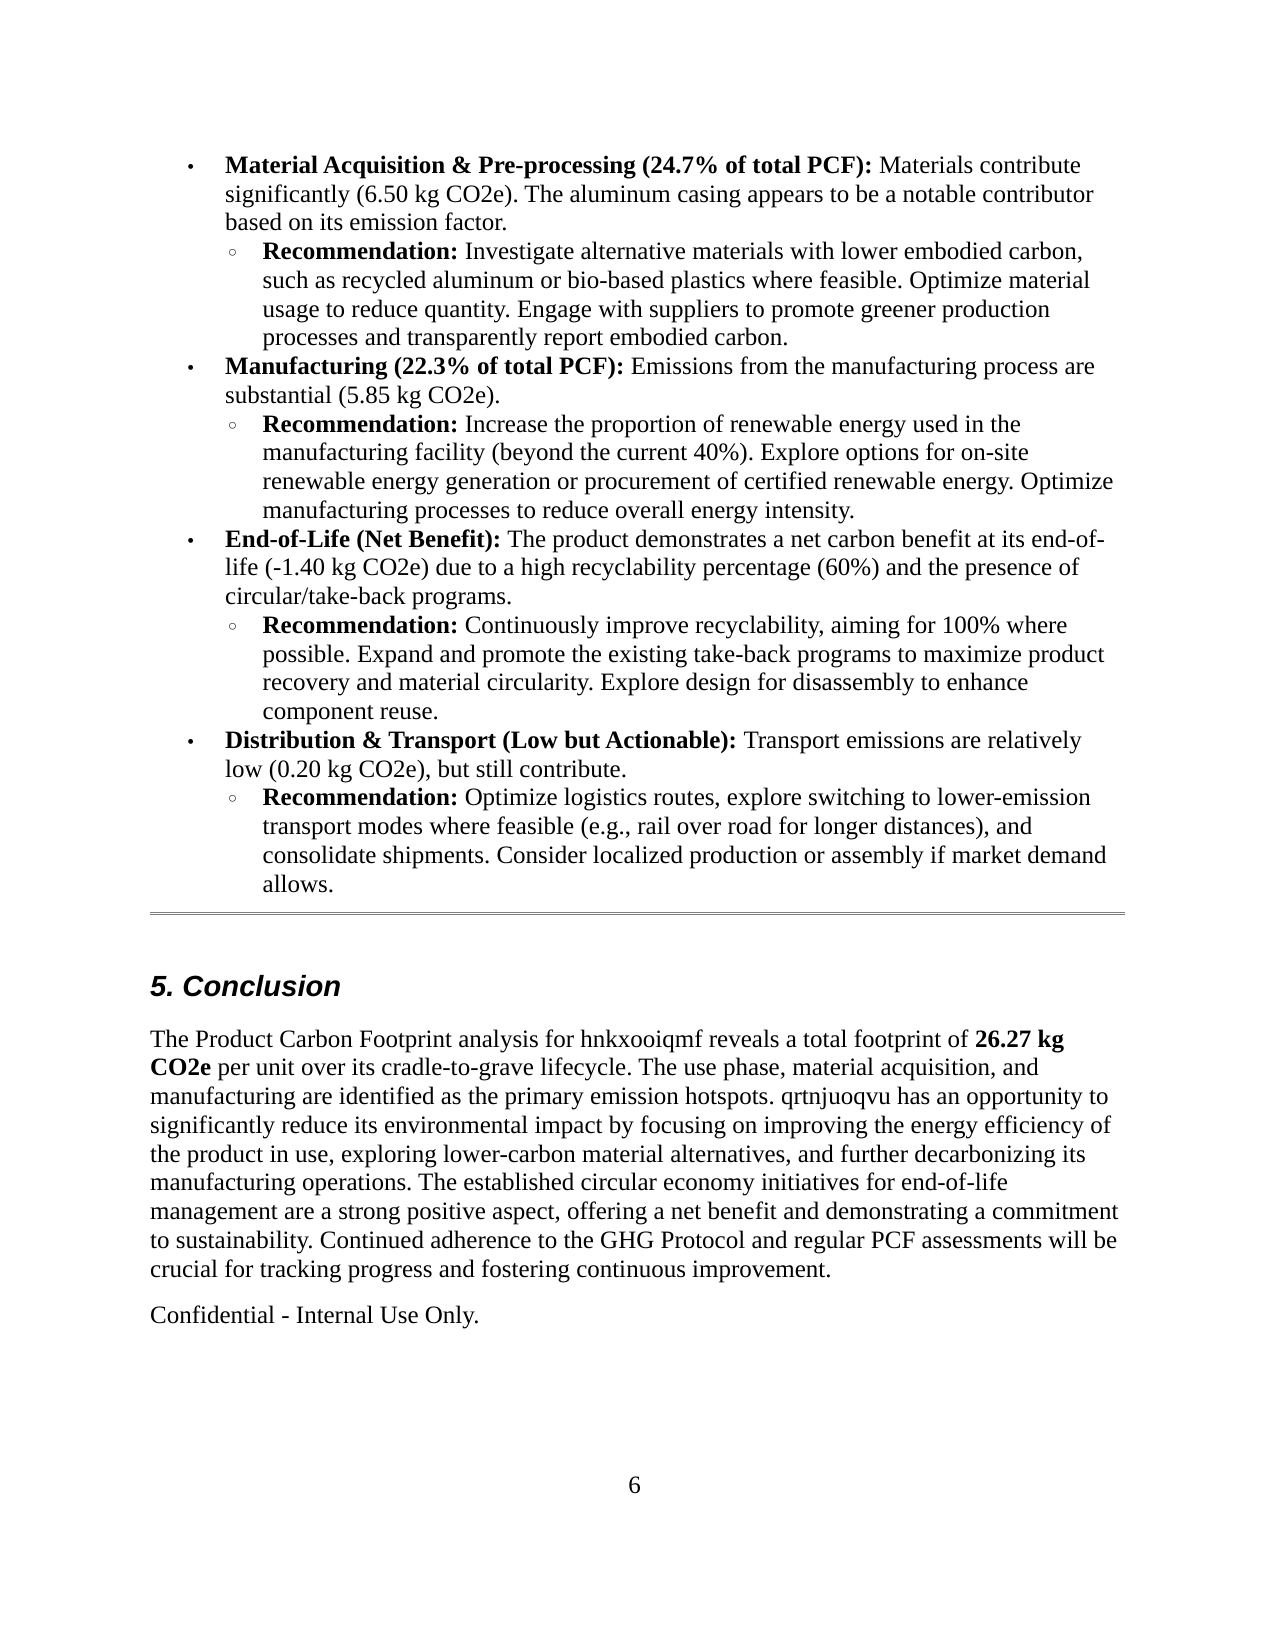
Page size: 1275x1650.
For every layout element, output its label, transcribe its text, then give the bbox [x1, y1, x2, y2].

list Distribution & Transport (Low but Actionable): Transport emissions are relatively low (0.20 kg CO2e), but still contribute. [187, 725, 1125, 782]
list Recommendation: Optimize logistics routes, explore switching to lower-emission transport modes where feasible (e.g., rail over road for longer distances), and consolidate shipments. Consider localized production or assembly if market demand allows. [225, 782, 1125, 897]
text Confidential - Internal Use Only. [150, 1300, 1125, 1329]
subtitle 5. Conclusion [150, 969, 1125, 1002]
list Material Acquisition & Pre-processing (24.7% of total PCF): Materials contribute significantly (6.50 kg CO2e). The aluminum casing appears to be a notable contributor based on its emission factor. [187, 150, 1125, 236]
list Recommendation: Continuously improve recyclability, aiming for 100% where possible. Expand and promote the existing take-back programs to maximize product recovery and material circularity. Explore design for disassembly to enhance component reuse. [225, 610, 1125, 725]
list Recommendation: Investigate alternative materials with lower embodied carbon, such as recycled aluminum or bio-based plastics where feasible. Optimize material usage to reduce quantity. Engage with suppliers to promote greener production processes and transparently report embodied carbon. [225, 236, 1125, 351]
list Manufacturing (22.3% of total PCF): Emissions from the manufacturing process are substantial (5.85 kg CO2e). [187, 351, 1125, 409]
list Recommendation: Increase the proportion of renewable energy used in the manufacturing facility (beyond the current 40%). Explore options for on-site renewable energy generation or procurement of certified renewable energy. Optimize manufacturing processes to reduce overall energy intensity. [225, 409, 1125, 524]
list End-of-Life (Net Benefit): The product demonstrates a net carbon benefit at its end-of-life (-1.40 kg CO2e) due to a high recyclability percentage (60%) and the presence of circular/take-back programs. [187, 524, 1125, 610]
text The Product Carbon Footprint analysis for hnkxooiqmf reveals a total footprint of 26.27 kg CO2e per unit over its cradle-to-grave lifecycle. The use phase, material acquisition, and manufacturing are identified as the primary emission hotspots. qrtnjuoqvu has an opportunity to significantly reduce its environmental impact by focusing on improving the energy efficiency of the product in use, exploring lower-carbon material alternatives, and further decarbonizing its manufacturing operations. The established circular economy initiatives for end-of-life management are a strong positive aspect, offering a net benefit and demonstrating a commitment to sustainability. Continued adherence to the GHG Protocol and regular PCF assessments will be crucial for tracking progress and fostering continuous improvement. [150, 1024, 1125, 1282]
